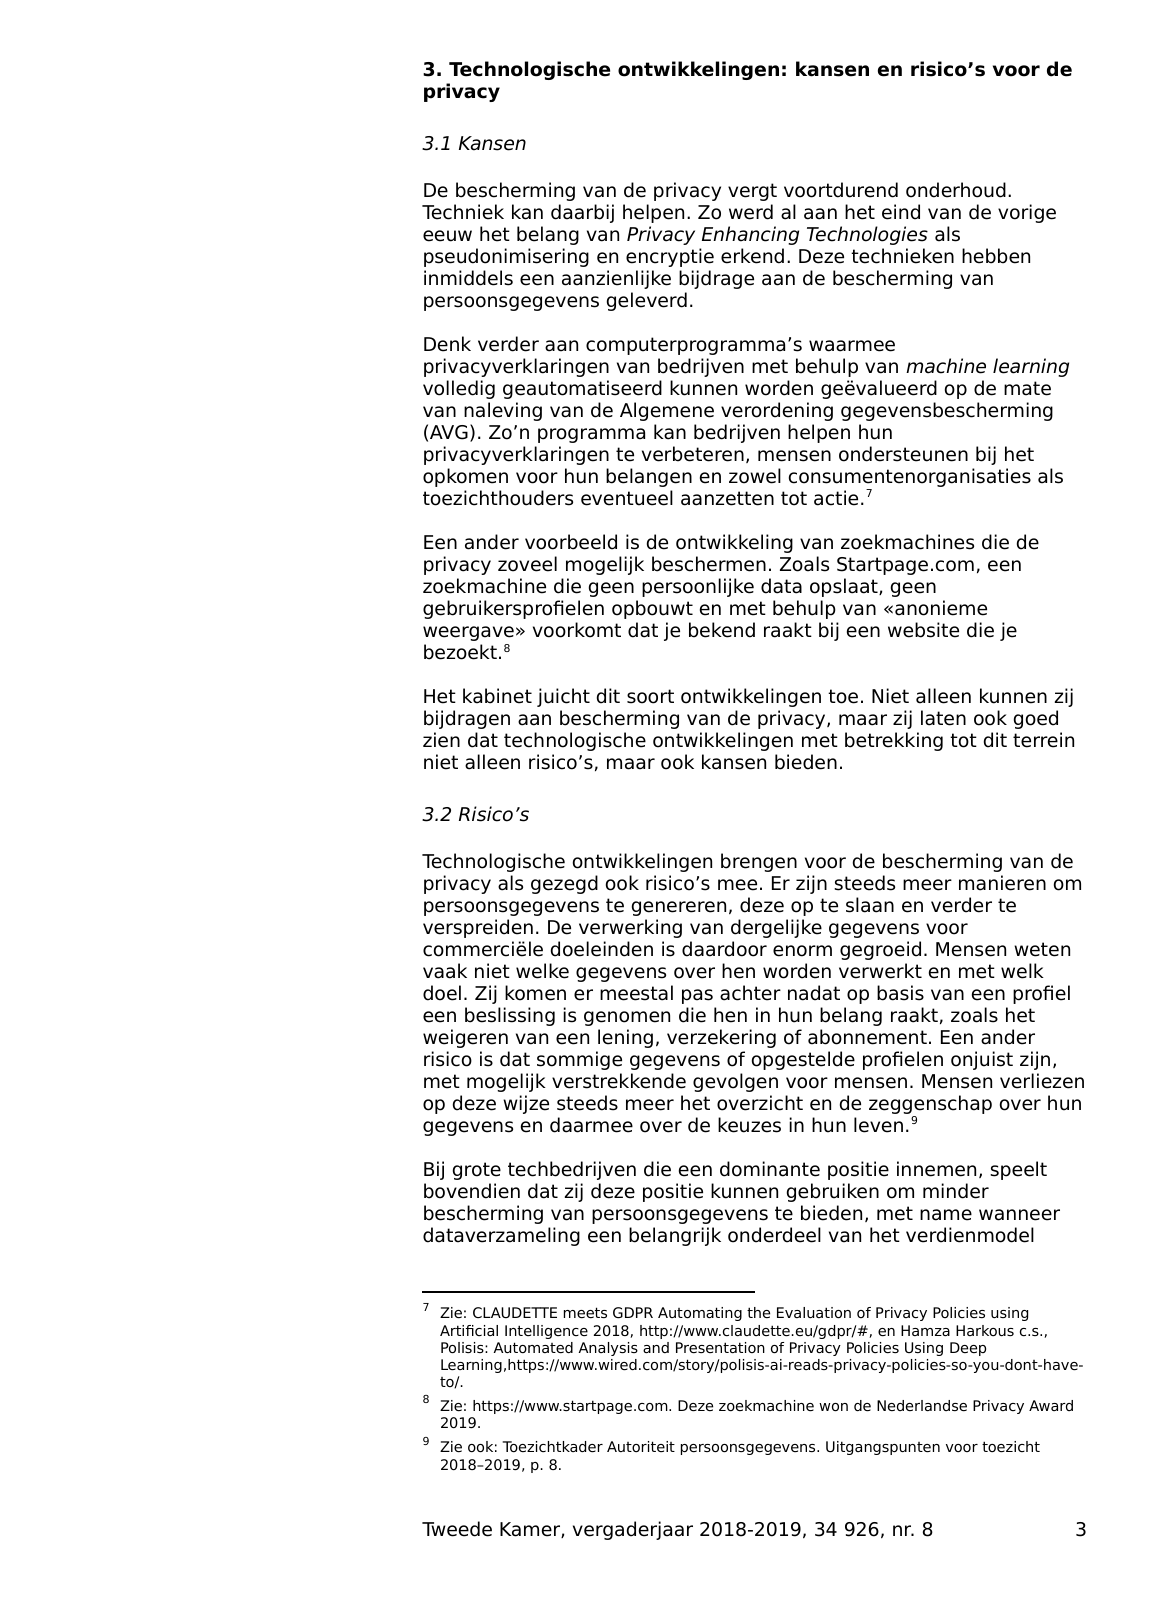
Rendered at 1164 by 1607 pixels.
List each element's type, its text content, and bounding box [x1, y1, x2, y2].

subtitle 3.1 Kansen [422, 133, 1087, 155]
text De bescherming van de privacy vergt voortdurend onderhoud. Techniek kan daarbij helpen. Zo werd al aan het eind van de vorige eeuw het belang van Privacy Enhancing Technologies als pseudonimisering en encryptie erkend. Deze technieken hebben inmiddels een aanzienlijke bijdrage aan de bescherming van persoonsgegevens geleverd. [422, 180, 1087, 312]
text Het kabinet juicht dit soort ontwikkelingen toe. Niet alleen kunnen zij bijdragen aan bescherming van de privacy, maar zij laten ook goed zien dat technologische ontwikkelingen met betrekking tot dit terrein niet alleen risico’s, maar ook kansen bieden. [422, 686, 1087, 774]
text Zie: https://www.startpage.com. Deze zoekmachine won de Nederlandse Privacy Award 2019. [422, 1393, 1087, 1432]
text Bij grote techbedrijven die een dominante positie innemen, speelt bovendien dat zij deze positie kunnen gebruiken om minder bescherming van persoonsgegevens te bieden, met name wanneer dataverzameling een belangrijk onderdeel van het verdienmodel [422, 1159, 1087, 1247]
text Denk verder aan computerprogramma’s waarmee privacyverklaringen van bedrijven met behulp van machine learning volledig geautomatiseerd kunnen worden geëvalueerd op de mate van naleving van de Algemene verordening gegevensbescherming (AVG). Zo’n programma kan bedrijven helpen hun privacyverklaringen te verbeteren, mensen ondersteunen bij het opkomen voor hun belangen en zowel consumentenorganisaties als toezichthouders eventueel aanzetten tot actie. [422, 334, 1087, 510]
subtitle 3. Technologische ontwikkelingen: kansen en risico’s voor de privacy [422, 59, 1087, 103]
subtitle 3.2 Risico’s [422, 804, 1087, 826]
text Zie: CLAUDETTE meets GDPR Automating the Evaluation of Privacy Policies using Artificial Intelligence 2018, http://www.claudette.eu/gdpr/#, en Hamza Harkous c.s., Polisis: Automated Analysis and Presentation of Privacy Policies Using Deep Learning,https://www.wired.com/story/polisis-ai-reads-privacy-policies-so-you-dont-have-to/. [422, 1301, 1087, 1391]
text Technologische ontwikkelingen brengen voor de bescherming van de privacy als gezegd ook risico’s mee. Er zijn steeds meer manieren om persoonsgegevens te genereren, deze op te slaan en verder te verspreiden. De verwerking van dergelijke gegevens voor commerciële doeleinden is daardoor enorm gegroeid. Mensen weten vaak niet welke gegevens over hen worden verwerkt en met welk doel. Zij komen er meestal pas achter nadat op basis van een profiel een beslissing is genomen die hen in hun belang raakt, zoals het weigeren van een lening, verzekering of abonnement. Een ander risico is dat sommige gegevens of opgestelde profielen onjuist zijn, met mogelijk verstrekkende gevolgen voor mensen. Mensen verliezen op deze wijze steeds meer het overzicht en de zeggenschap over hun gegevens en daarmee over de keuzes in hun leven. [422, 851, 1087, 1137]
text Een ander voorbeeld is de ontwikkeling van zoekmachines die de privacy zoveel mogelijk beschermen. Zoals Startpage.com, een zoekmachine die geen persoonlijke data opslaat, geen gebruikersprofielen opbouwt en met behulp van «anonieme weergave» voorkomt dat je bekend raakt bij een website die je bezoekt. [422, 532, 1087, 664]
text Zie ook: Toezichtkader Autoriteit persoonsgegevens. Uitgangspunten voor toezicht 2018–2019, p. 8. [422, 1435, 1087, 1474]
